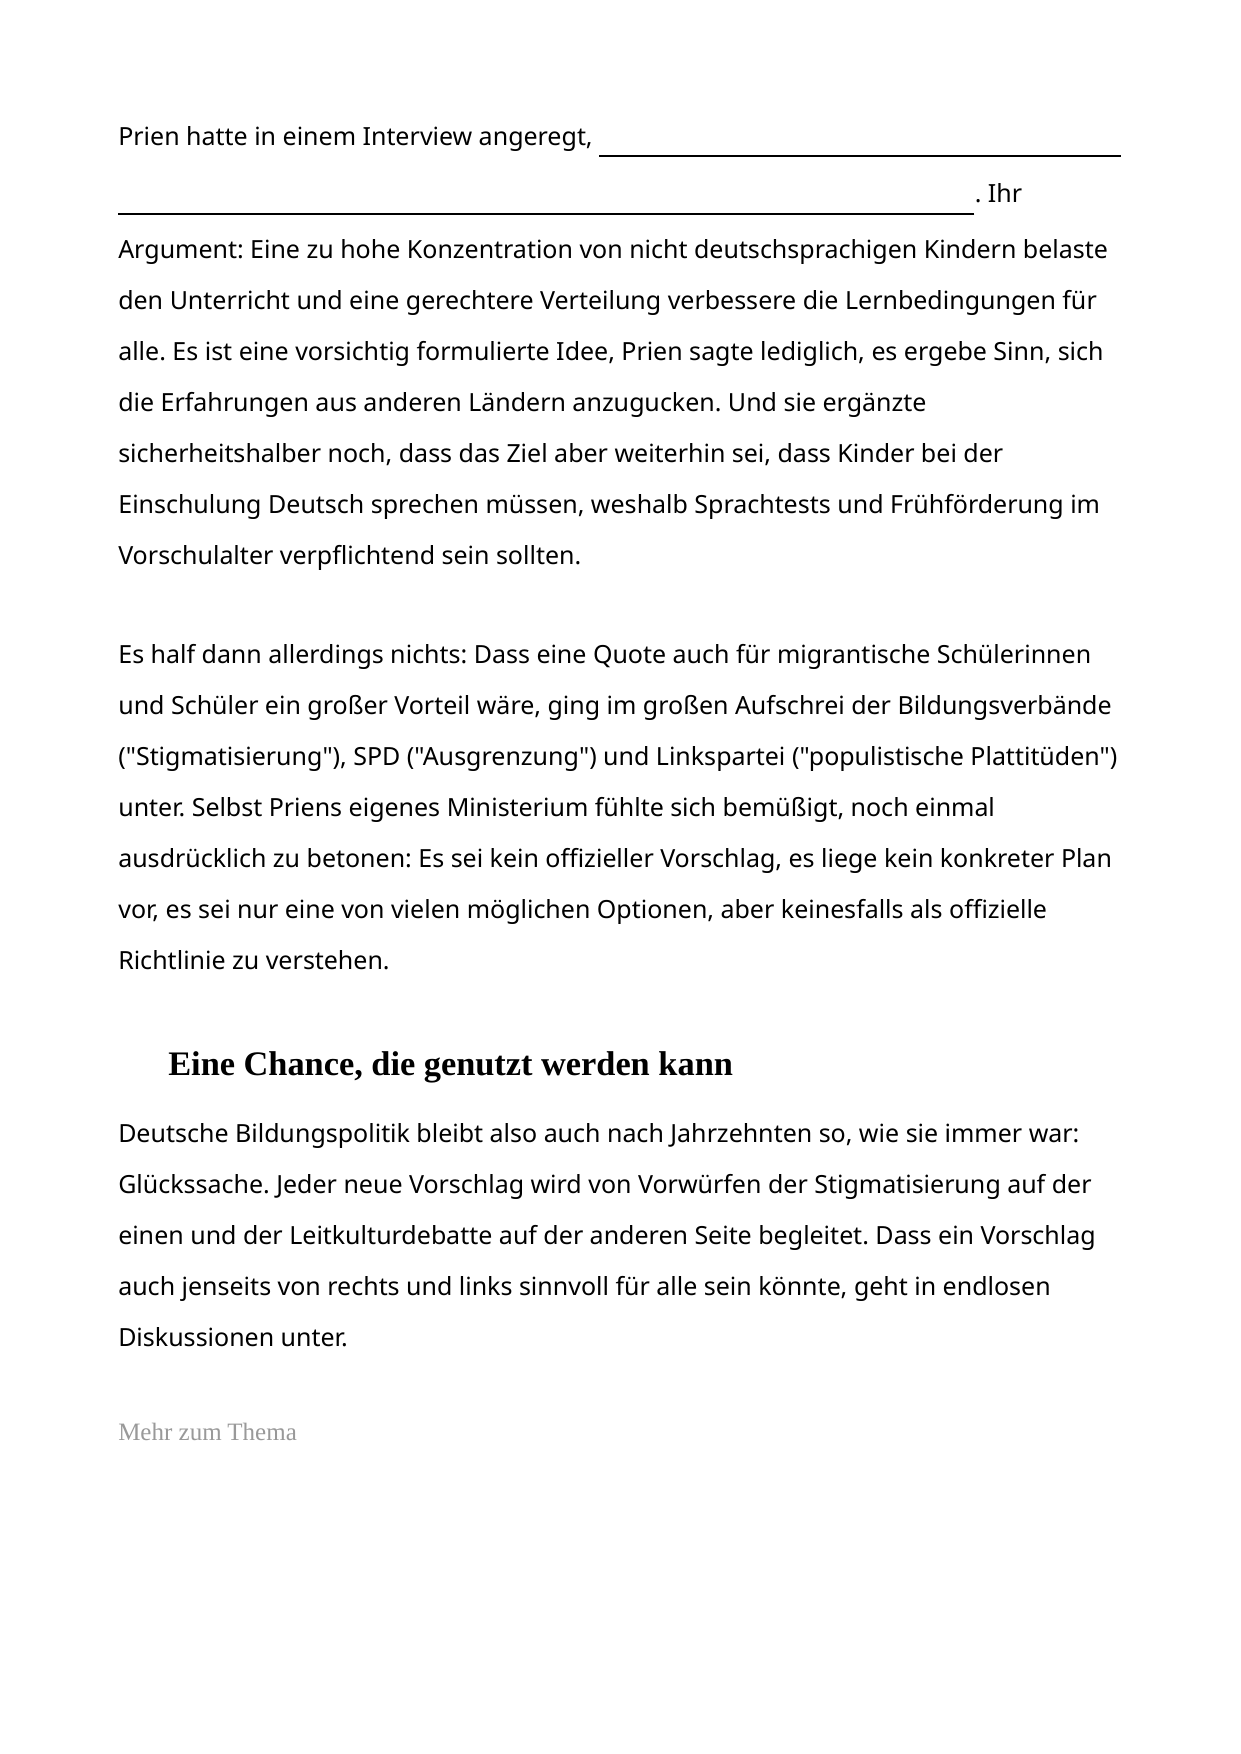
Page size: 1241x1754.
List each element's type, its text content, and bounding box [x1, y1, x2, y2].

text Prien hatte in einem Interview angeregt, über eine auf 30 bis 40 Prozent beschränkte Quote von Kindern mit Migrationshintergrund an Schulen nachzudenken. Ihr Argument: Eine zu hohe Konzentration von nicht deutschsprachigen Kindern belaste den Unterricht und eine gerechtere Verteilung verbessere die Lernbedingungen für alle. Es ist eine vorsichtig formulierte Idee, Prien sagte lediglich, es ergebe Sinn, sich die Erfahrungen aus anderen Ländern anzugucken. Und sie ergänzte sicherheitshalber noch, dass das Ziel aber weiterhin sei, dass Kinder bei der Einschulung Deutsch sprechen müssen, weshalb Sprachtests und Frühförderung im Vorschulalter verpflichtend sein sollten. [118, 118, 1122, 572]
subtitle Integration in der Schule [118, 1371, 1122, 1411]
subtitle Eine Chance, die genutzt werden kann [168, 1044, 1072, 1083]
text Es half dann allerdings nichts: Dass eine Quote auch für migrantische Schülerinnen und Schüler ein großer Vorteil wäre, ging im großen Aufschrei der Bildungsverbände ("Stigmatisierung"), SPD ("Ausgrenzung") und Linkspartei ("populistische Plattitüden") unter. Selbst Priens eigenes Ministerium fühlte sich bemüßigt, noch einmal ausdrücklich zu betonen: Es sei kein offizieller Vorschlag, es liege kein konkreter Plan vor, es sei nur eine von vielen möglichen Optionen, aber keinesfalls als offizielle Richtlinie zu verstehen. [118, 636, 1122, 977]
text Deutsche Bildungspolitik bleibt also auch nach Jahrzehnten so, wie sie immer war: Glückssache. Jeder neue Vorschlag wird von Vorwürfen der Stigmatisierung auf der einen und der Leitkulturdebatte auf der anderen Seite begleitet. Dass ein Vorschlag auch jenseits von rechts und links sinnvoll für alle sein könnte, geht in endlosen Diskussionen unter. [118, 1116, 1122, 1354]
text Mehr zum Thema [118, 1417, 1122, 1446]
